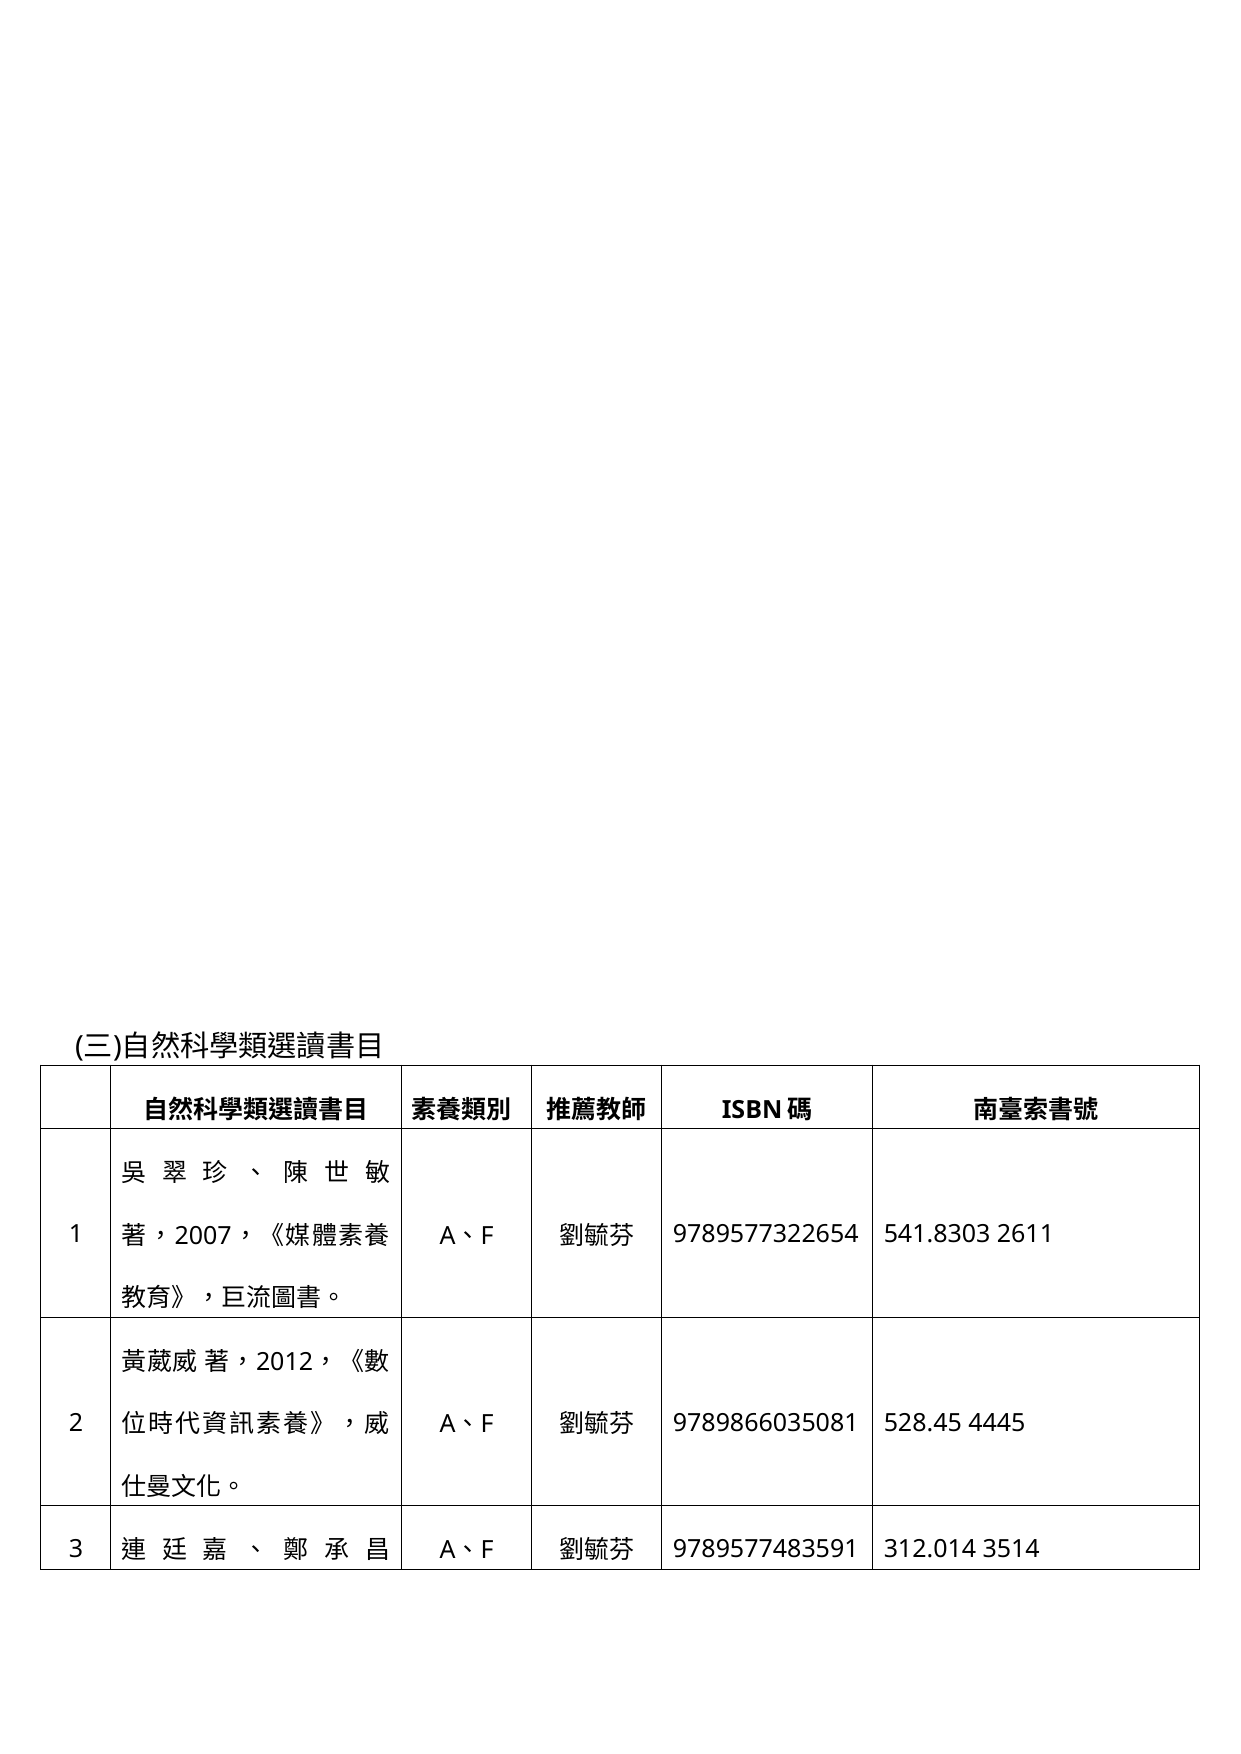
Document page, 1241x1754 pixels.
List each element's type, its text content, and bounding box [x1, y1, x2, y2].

table_cell 劉毓芬 [532, 1506, 661, 1569]
table_header [41, 1066, 110, 1128]
table_cell 1 [41, 1129, 110, 1317]
table_cell 連廷嘉、鄭承昌 [111, 1506, 401, 1569]
table_cell 吳翠珍、陳世敏 著，2007，《媒體素養教育》，巨流圖書。 [111, 1129, 401, 1317]
table_cell 黃葳威 著，2012，《數位時代資訊素養》，威仕曼文化。 [111, 1318, 401, 1505]
table_cell 9789866035081 [662, 1318, 872, 1505]
table_cell 9789577322654 [662, 1129, 872, 1317]
table_cell 劉毓芬 [532, 1318, 661, 1505]
table_cell 312.014 3514 [873, 1506, 1199, 1569]
table_cell 528.45 4445 [873, 1318, 1199, 1505]
table_cell 3 [41, 1506, 110, 1569]
table_header 推薦教師 [532, 1066, 661, 1128]
table_cell A、F [402, 1129, 531, 1317]
table_header 素養類別 [402, 1066, 531, 1128]
table_cell 劉毓芬 [532, 1129, 661, 1317]
table_cell A、F [402, 1506, 531, 1569]
table_header 南臺索書號 [873, 1066, 1199, 1128]
table_cell A、F [402, 1318, 531, 1505]
table_header ISBN碼 [662, 1066, 872, 1128]
table_cell 9789577483591 [662, 1506, 872, 1569]
text (三)自然科學類選讀書目 [75, 1002, 1165, 1064]
table_cell 2 [41, 1318, 110, 1505]
table_header 自然科學類選讀書目 [111, 1066, 401, 1128]
table_cell 541.8303 2611 [873, 1129, 1199, 1317]
